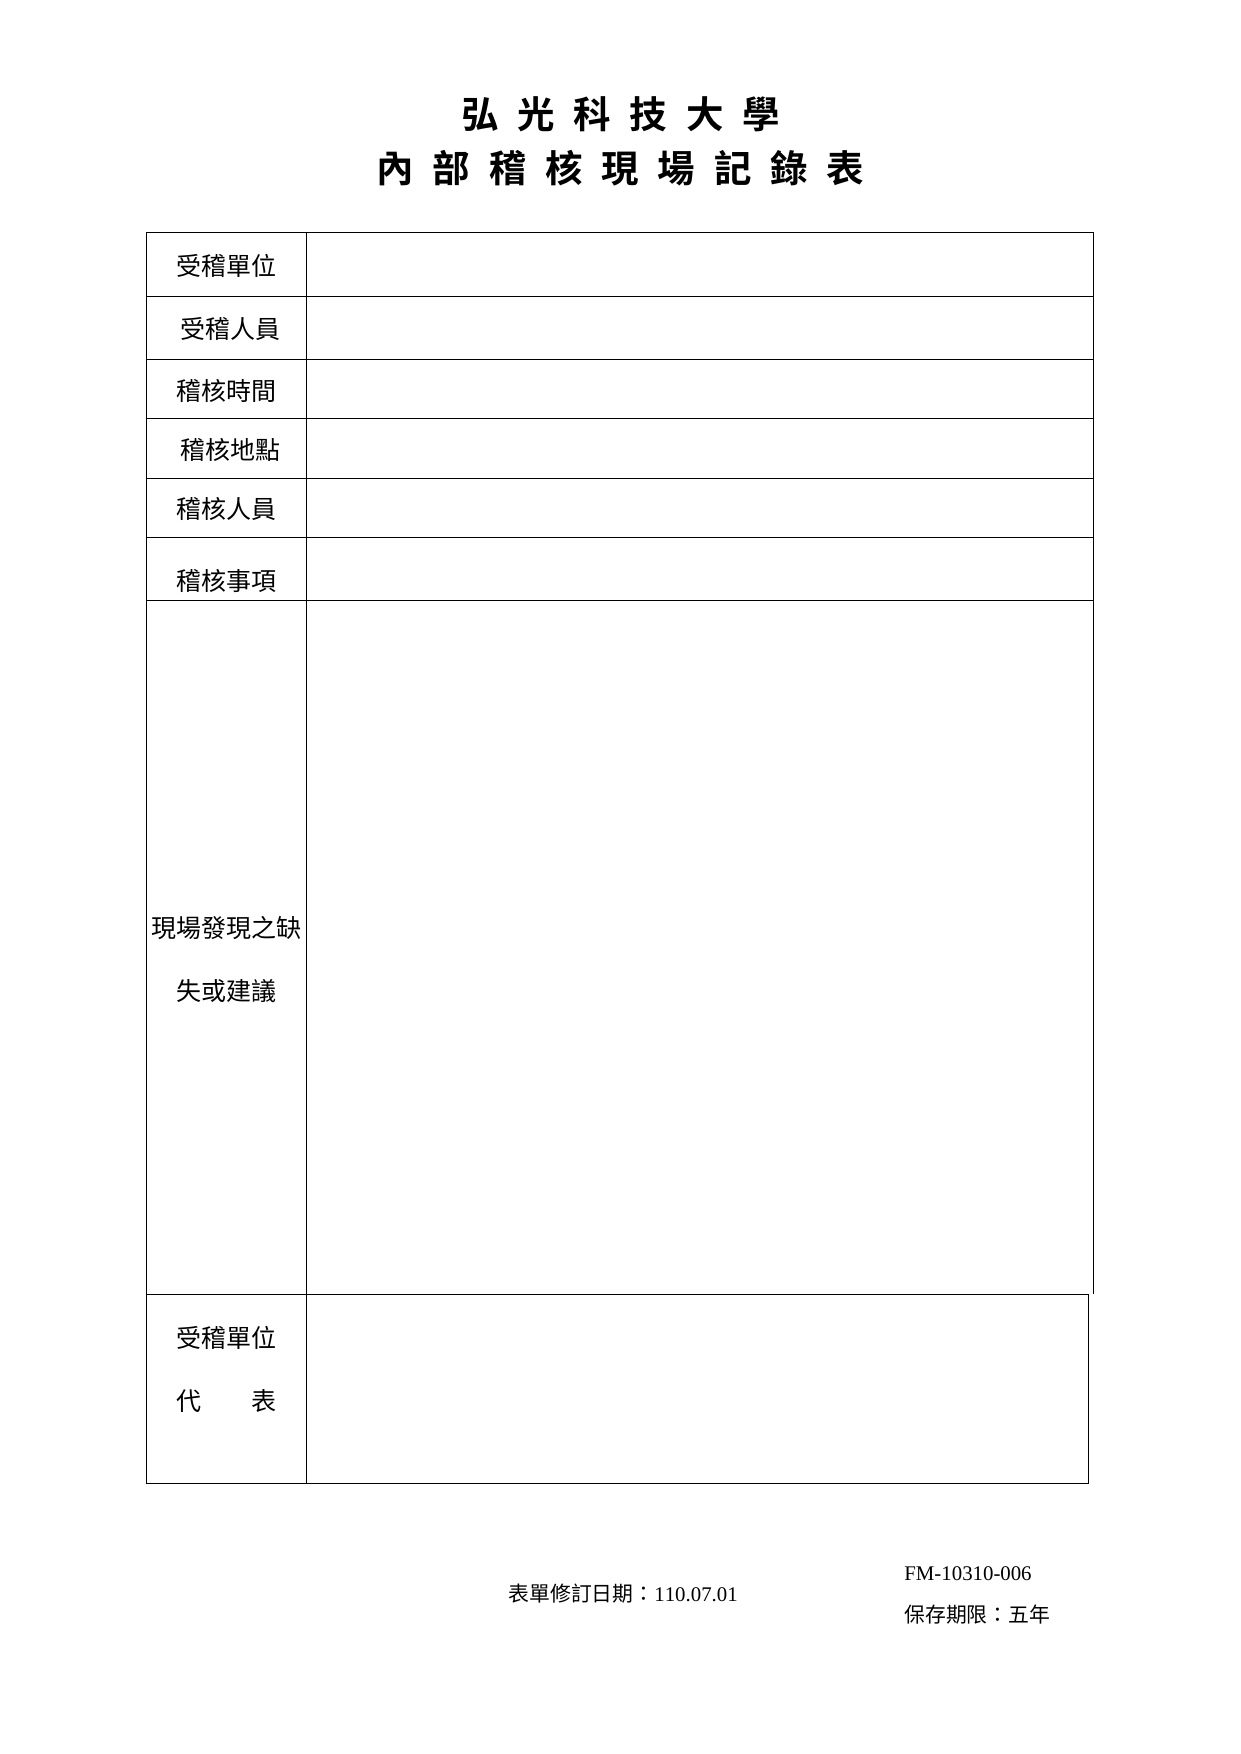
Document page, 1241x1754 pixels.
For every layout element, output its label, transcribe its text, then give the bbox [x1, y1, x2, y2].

table_header [307, 233, 1093, 296]
table_cell [307, 297, 1093, 359]
table_cell [1089, 1294, 1094, 1482]
table_cell [307, 360, 1093, 418]
table_cell 稽核時間 [147, 360, 306, 418]
table_cell [307, 479, 1093, 537]
table_cell [307, 419, 1093, 477]
table_header 受稽單位 [147, 233, 306, 296]
table_cell 稽核人員 [147, 479, 306, 537]
table_cell 受稽人員 [147, 297, 306, 359]
table_cell [307, 1295, 1088, 1482]
table_cell 稽核事項 [147, 538, 306, 600]
table_cell 現場發現之缺失或建議 [147, 601, 306, 1294]
table_cell 受稽單位 代 表 [147, 1295, 306, 1482]
table_cell 稽核地點 [147, 419, 306, 477]
table_cell [307, 601, 1093, 1294]
table_cell [307, 538, 1093, 600]
